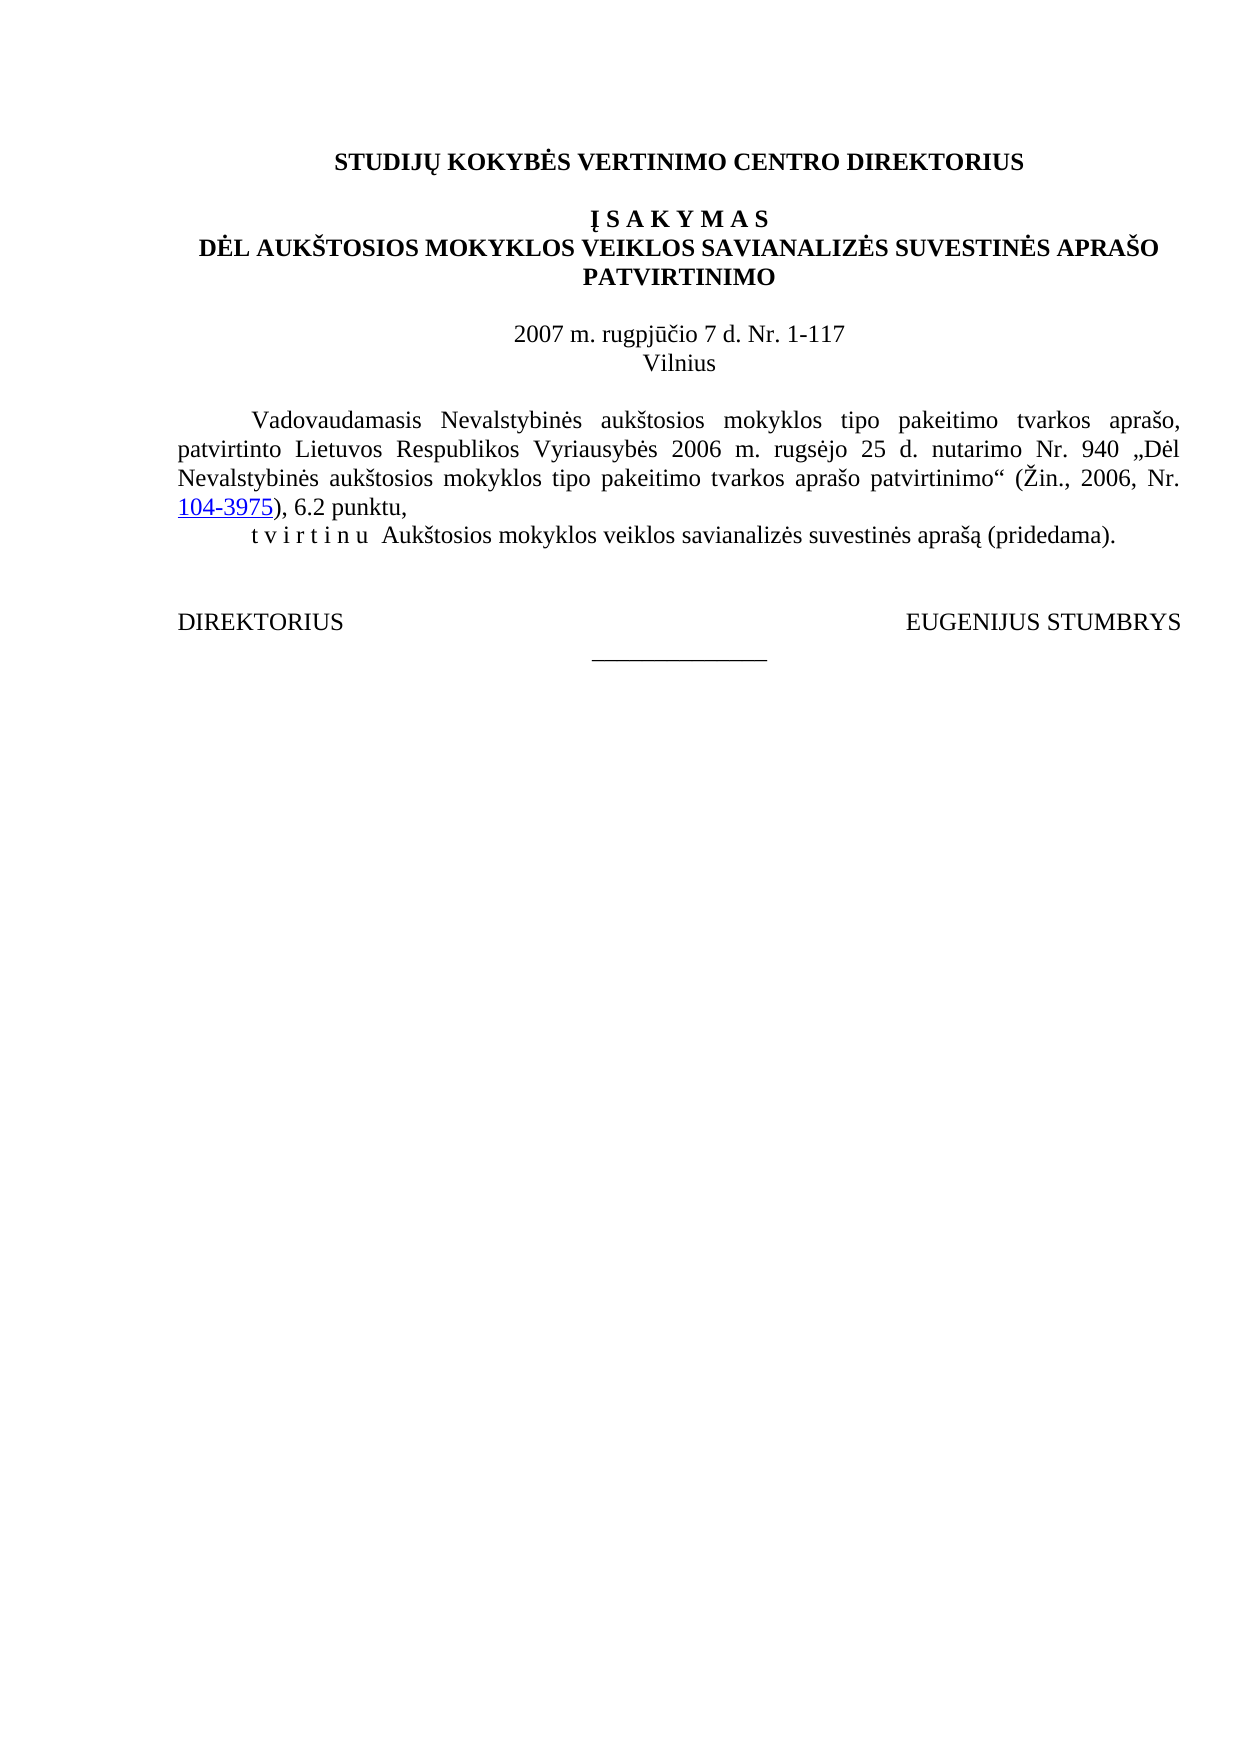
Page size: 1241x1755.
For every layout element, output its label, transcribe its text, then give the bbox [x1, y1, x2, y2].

text STUDIJŲ KOKYBĖS VERTINIMO CENTRO DIREKTORIUS [177, 147, 1181, 176]
text ______________ [177, 636, 1181, 664]
text DIREKTORIUS EUGENIJUS STUMBRYS [177, 607, 1181, 636]
text Vilnius [177, 348, 1181, 377]
text DĖL AUKŠTOSIOS MOKYKLOS VEIKLOS SAVIANALIZĖS SUVESTINĖS APRAŠO PATVIRTINIMO [177, 233, 1181, 291]
text tvirtinu Aukštosios mokyklos veiklos savianalizės suvestinės aprašą (pridedama). [177, 521, 1181, 549]
text Į S A K Y M A S [177, 204, 1181, 233]
text Vadovaudamasis Nevalstybinės aukštosios mokyklos tipo pakeitimo tvarkos aprašo, patvirtinto Lietuvos Respublikos Vyriausybės 2006 m. rugsėjo 25 d. nutarimo Nr. 940 „Dėl Nevalstybinės aukštosios mokyklos tipo pakeitimo tvarkos aprašo patvirtinimo“ (Žin., 2006, Nr. 104-3975), 6.2 punktu, [177, 406, 1181, 521]
text 2007 m. rugpjūčio 7 d. Nr. 1-117 [177, 319, 1181, 348]
